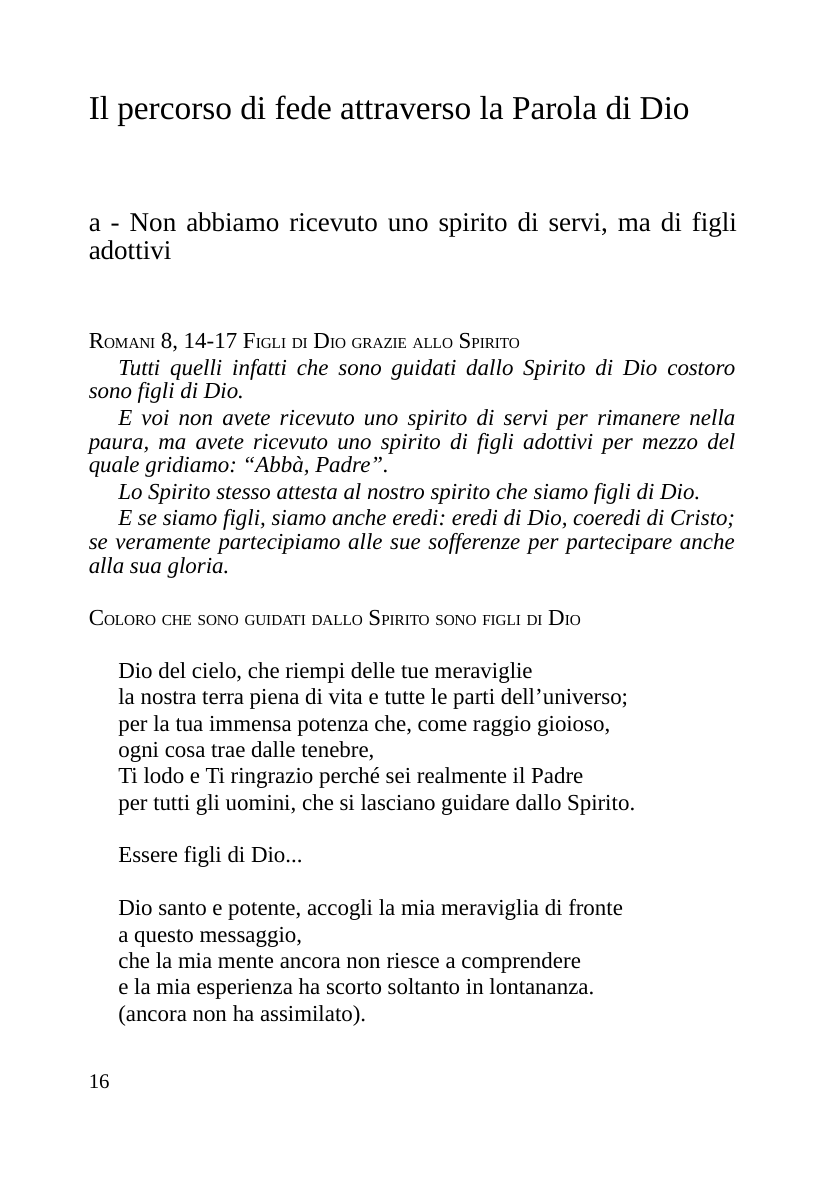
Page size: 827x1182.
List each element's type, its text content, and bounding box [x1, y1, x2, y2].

subtitle Il percorso di fede attraverso la Parola di Dio [88, 88, 738, 127]
text a questo messaggio, [88, 921, 738, 947]
text per tutti gli uomini, che si lasciano guidare dallo Spirito. [88, 789, 738, 815]
text ogni cosa trae dalle tenebre, [88, 736, 738, 762]
text E voi non avete ricevuto uno spirito di servi per rimanere nella paura, ma avete ricevuto uno spirito di figli adottivi per mezzo del quale gridiamo: “Abbà, Padre”. [88, 404, 738, 478]
text Essere figli di Dio... [88, 842, 738, 868]
text che la mia mente ancora non riesce a comprendere [88, 947, 738, 973]
text Coloro che sono guidati dallo Spirito sono figli di Dio [88, 604, 738, 631]
text Dio santo e potente, accogli la mia meraviglia di fronte [88, 894, 738, 921]
text Lo Spirito stesso attesta al nostro spirito che siamo figli di Dio. [88, 478, 738, 504]
text Ti lodo e Ti ringrazio perché sei realmente il Padre [88, 762, 738, 789]
text Romani 8, 14-17 Figli di Dio grazie allo Spirito [88, 327, 738, 354]
subtitle a - Non abbiamo ricevuto uno spirito di servi, ma di figli adottivi [88, 206, 738, 265]
text la nostra terra piena di vita e tutte le parti dell’universo; [88, 683, 738, 710]
text per la tua immensa potenza che, come raggio gioioso, [88, 710, 738, 736]
text e la mia esperienza ha scorto soltanto in lontananza. [88, 973, 738, 1000]
text (ancora non ha assimilato). [88, 1000, 738, 1026]
text E se siamo figli, siamo anche eredi: eredi di Dio, coeredi di Cristo; se veramente partecipiamo alle sue sofferenze per partecipare anche alla sua gloria. [88, 504, 738, 578]
text Dio del cielo, che riempi delle tue meraviglie [88, 657, 738, 683]
text Tutti quelli infatti che sono guidati dallo Spirito di Dio costoro sono figli di Dio. [88, 354, 738, 404]
